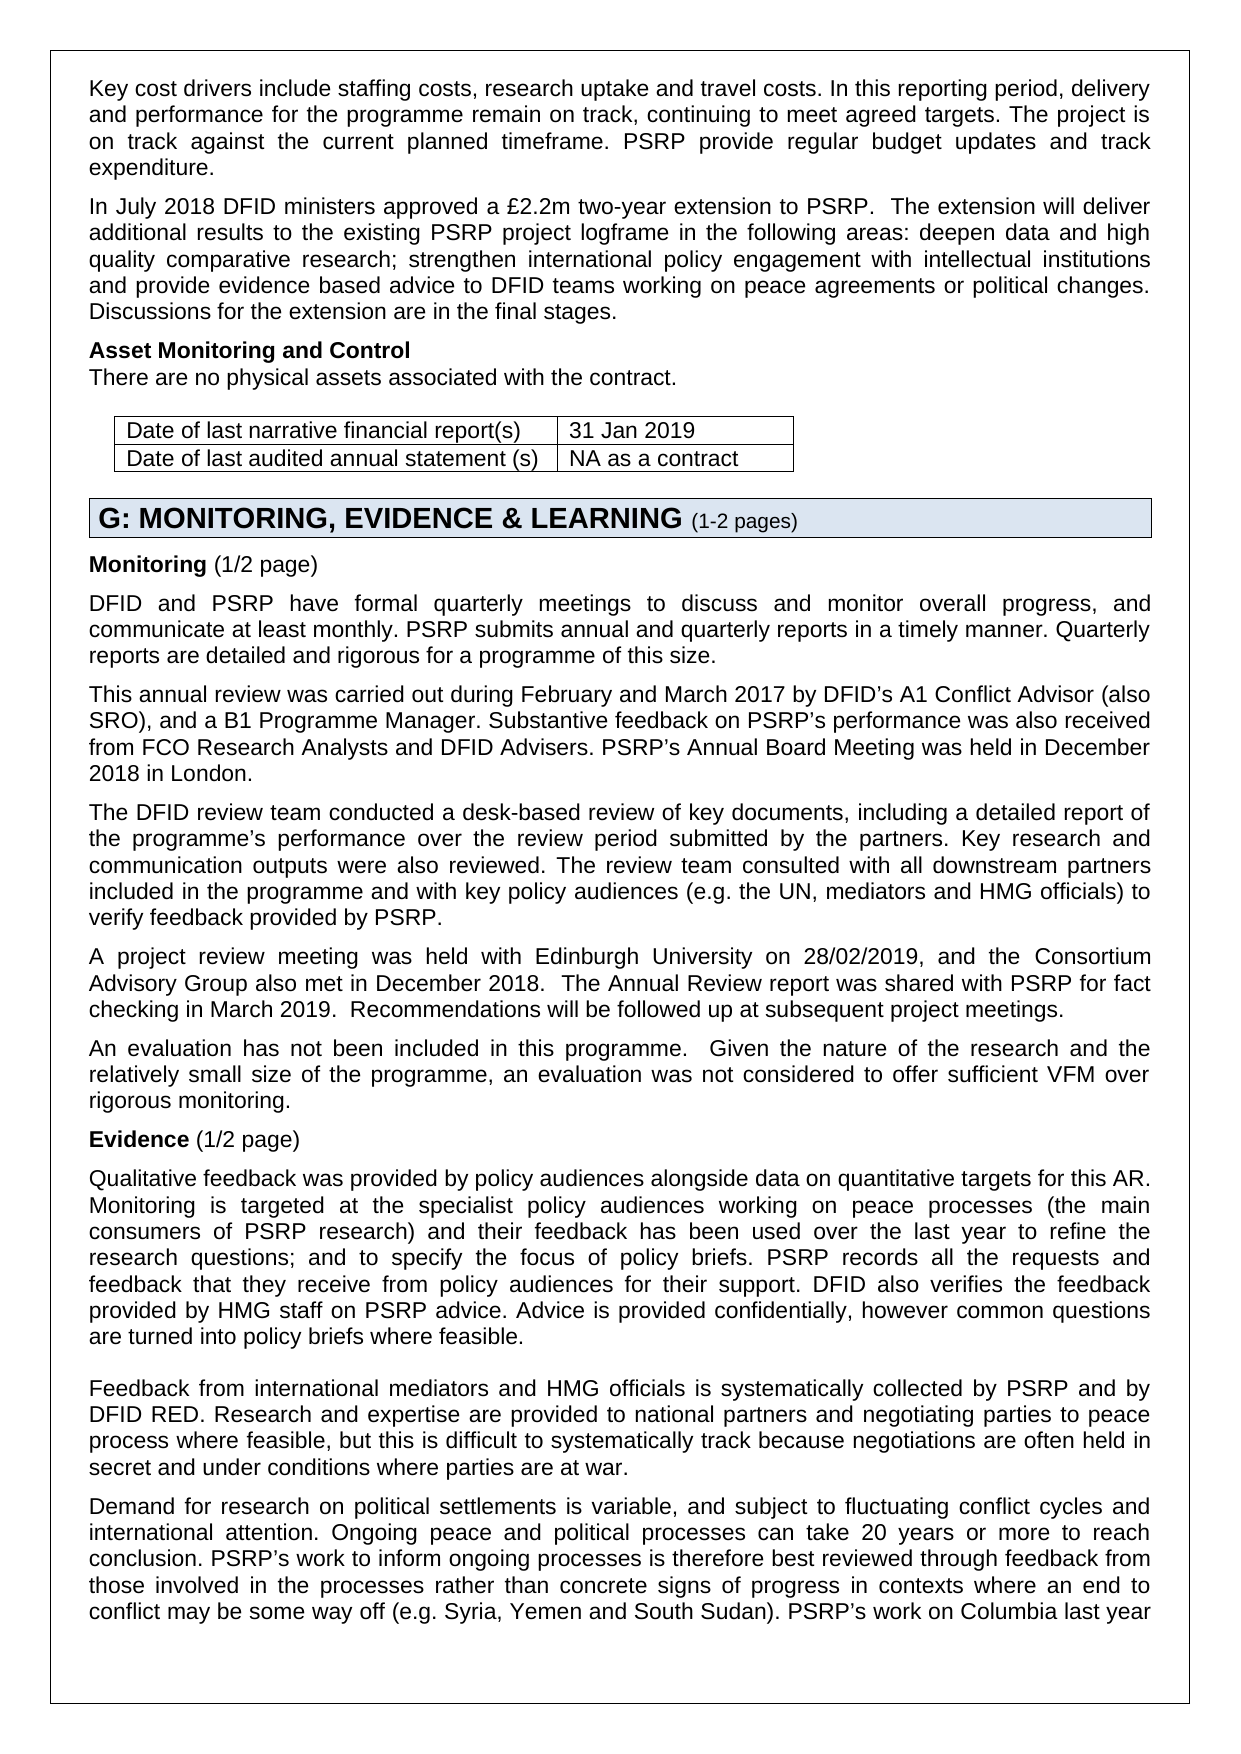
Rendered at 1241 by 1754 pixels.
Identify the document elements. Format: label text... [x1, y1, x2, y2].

text A project review meeting was held with Edinburgh University on 28/02/2019, and the Consortium Advisory Group also met in December 2018. The Annual Review report was shared with PSRP for fact checking in March 2019. Recommendations will be followed up at subsequent project meetings. [89, 943, 1152, 1022]
text G: MONITORING, EVIDENCE & LEARNING (1-2 pages) [90, 499, 1151, 537]
text An evaluation has not been included in this programme. Given the nature of the research and the relatively small size of the programme, an evaluation was not considered to offer sufficient VFM over rigorous monitoring. [89, 1035, 1152, 1114]
text This annual review was carried out during February and March 2017 by DFID’s A1 Conflict Advisor (also SRO), and a B1 Programme Manager. Substantive feedback on PSRP’s performance was also received from FCO Research Analysts and DFID Advisers. PSRP’s Annual Board Meeting was held in December 2018 in London. [89, 681, 1152, 786]
text Qualitative feedback was provided by policy audiences alongside data on quantitative targets for this AR. Monitoring is targeted at the specialist policy audiences working on peace processes (the main consumers of PSRP research) and their feedback has been used over the last year to refine the research questions; and to specify the focus of policy briefs. PSRP records all the requests and feedback that they receive from policy audiences for their support. DFID also verifies the feedback provided by HMG staff on PSRP advice. Advice is provided confidentially, however common questions are turned into policy briefs where feasible. [89, 1165, 1152, 1350]
text The DFID review team conducted a desk-based review of key documents, including a detailed report of the programme’s performance over the review period submitted by the partners. Key research and communication outputs were also reviewed. The review team consulted with all downstream partners included in the programme and with key policy audiences (e.g. the UN, mediators and HMG officials) to verify feedback provided by PSRP. [89, 799, 1152, 931]
text Demand for research on political settlements is variable, and subject to fluctuating conflict cycles and international attention. Ongoing peace and political processes can take 20 years or more to reach conclusion. PSRP’s work to inform ongoing processes is therefore best reviewed through feedback from those involved in the processes rather than concrete signs of progress in contexts where an end to conflict may be some way off (e.g. Syria, Yemen and South Sudan). PSRP’s work on Columbia last year [89, 1493, 1152, 1624]
text DFID and PSRP have formal quarterly meetings to discuss and monitor overall progress, and communicate at least monthly. PSRP submits annual and quarterly reports in a timely manner. Quarterly reports are detailed and rigorous for a programme of this size. [89, 589, 1152, 668]
text Asset Monitoring and Control [89, 337, 1152, 363]
table_cell NA as a contract [558, 445, 793, 471]
text Evidence (1/2 page) [89, 1126, 1152, 1153]
table_header Date of last narrative financial report(s) [115, 417, 557, 443]
text Monitoring (1/2 page) [89, 551, 1152, 577]
text In July 2018 DFID ministers approved a £2.2m two-year extension to PSRP. The extension will deliver additional results to the existing PSRP project logframe in the following areas: deepen data and high quality comparative research; strengthen international policy engagement with intellectual institutions and provide evidence based advice to DFID teams working on peace agreements or political changes. Discussions for the extension are in the final stages. [89, 193, 1152, 324]
table_header 31 Jan 2019 [558, 417, 793, 443]
text There are no physical assets associated with the contract. [89, 363, 1152, 390]
text Feedback from international mediators and HMG officials is systematically collected by PSRP and by DFID RED. Research and expertise are provided to national partners and negotiating parties to peace process where feasible, but this is difficult to systematically track because negotiations are often held in secret and under conditions where parties are at war. [89, 1375, 1152, 1480]
table_cell Date of last audited annual statement (s) [115, 445, 557, 471]
text Key cost drivers include staffing costs, research uptake and travel costs. In this reporting period, delivery and performance for the programme remain on track, continuing to meet agreed targets. The project is on track against the current planned timeframe. PSRP provide regular budget updates and track expenditure. [89, 75, 1152, 180]
